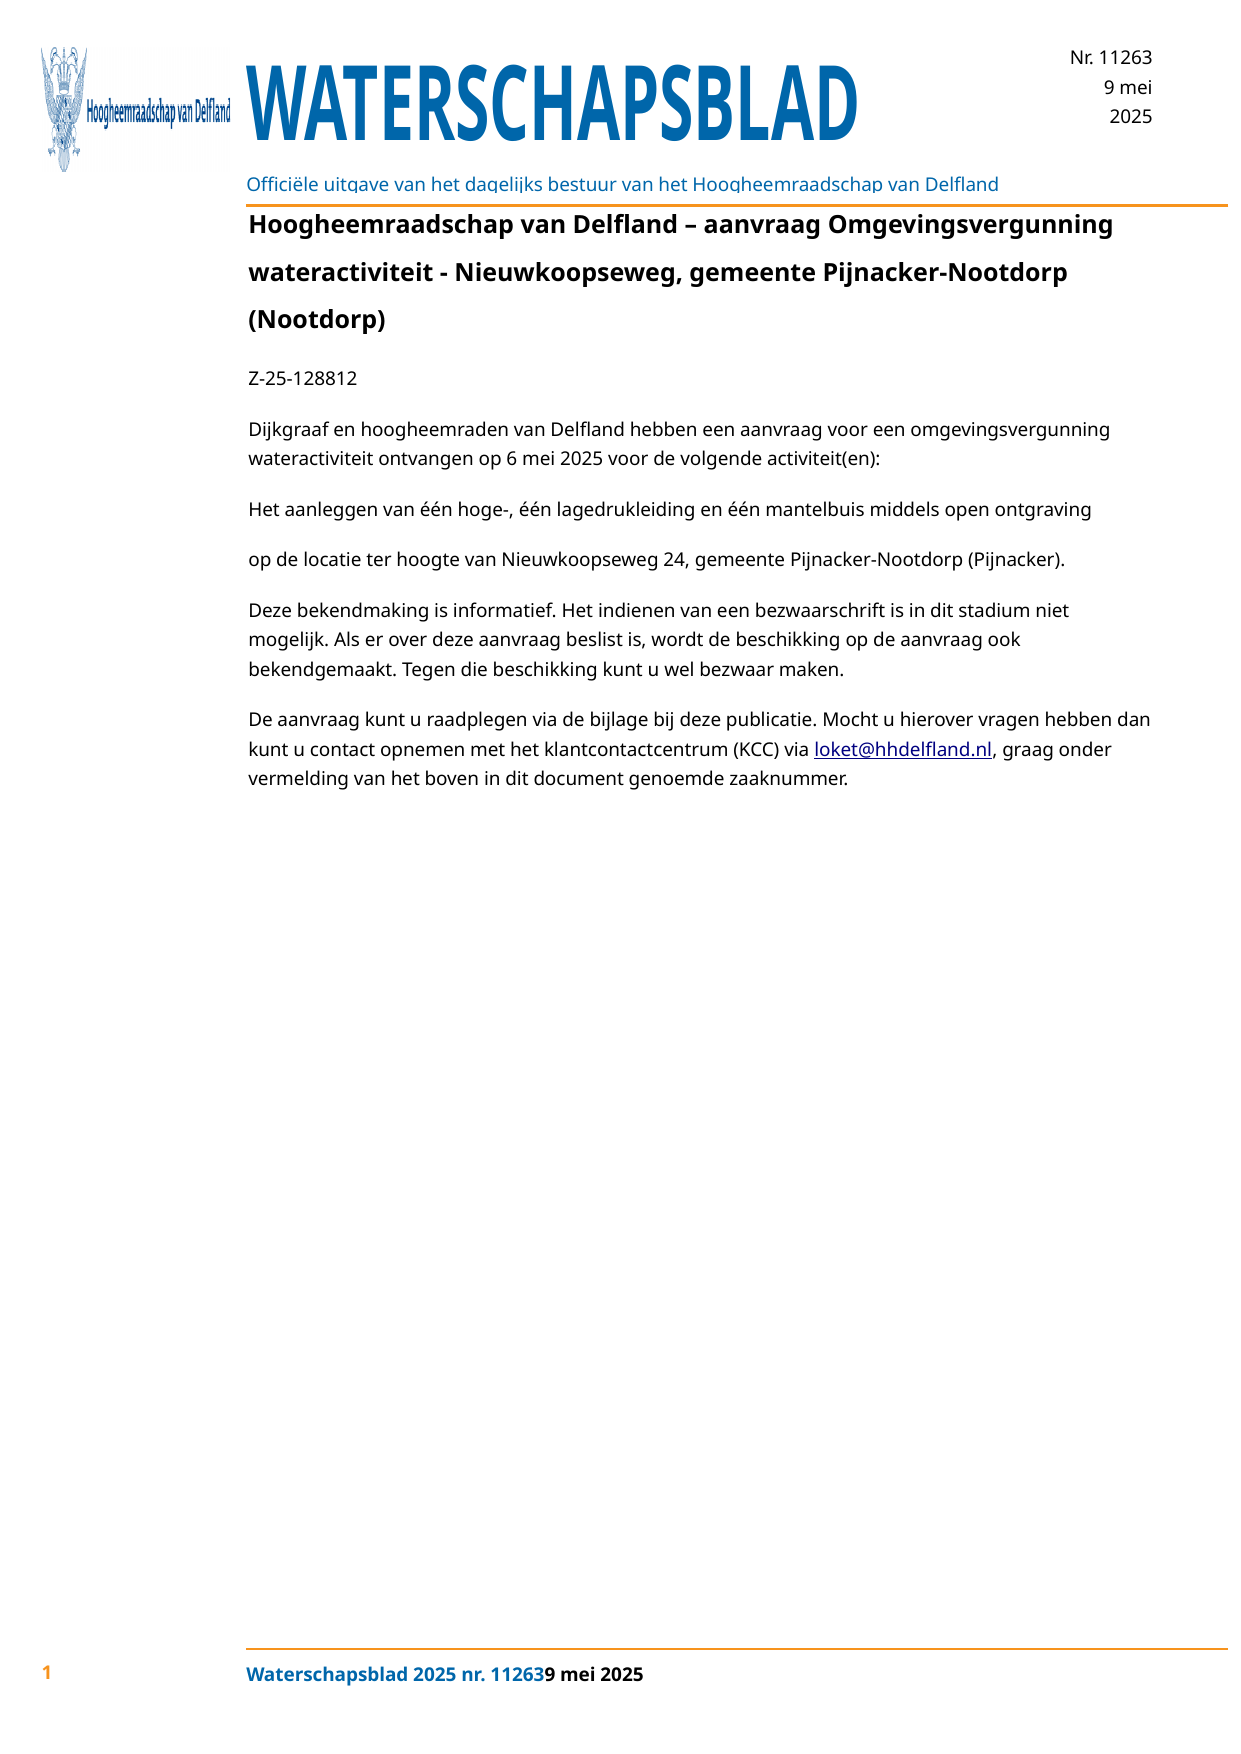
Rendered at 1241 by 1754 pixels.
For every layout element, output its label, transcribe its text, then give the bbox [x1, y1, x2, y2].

text Hoogheemraadschap van Delfland – aanvraag Omgevingsvergunning wateractiviteit - Nieuwkoopseweg, gemeente Pijnacker-Nootdorp (Nootdorp) [248, 207, 1152, 336]
text Het aanleggen van één hoge-, één lagedrukleiding en één mantelbuis middels open ontgraving [248, 496, 1152, 522]
text Z-25-128812 [248, 366, 1152, 391]
picture [41, 47, 231, 172]
text De aanvraag kunt u raadplegen via de bijlage bij deze publicatie. Mocht u hierover vragen hebben dan kunt u contact opnemen met het klantcontactcentrum (KCC) via loket@hhdelfland.nl, graag onder vermelding van het boven in dit document genoemde zaaknummer. [248, 706, 1152, 791]
text Dijkgraaf en hoogheemraden van Delfland hebben een aanvraag voor een omgevingsvergunning wateractiviteit ontvangen op 6 mei 2025 voor de volgende activiteit(en): [248, 416, 1152, 471]
text op de locatie ter hoogte van Nieuwkoopseweg 24, gemeente Pijnacker-Nootdorp (Pijnacker). [248, 546, 1152, 572]
text Deze bekendmaking is informatief. Het indienen van een bezwaarschrift is in dit stadium niet mogelijk. Als er over deze aanvraag beslist is, wordt de beschikking op de aanvraag ook bekendgemaakt. Tegen die beschikking kunt u wel bezwaar maken. [248, 597, 1152, 682]
